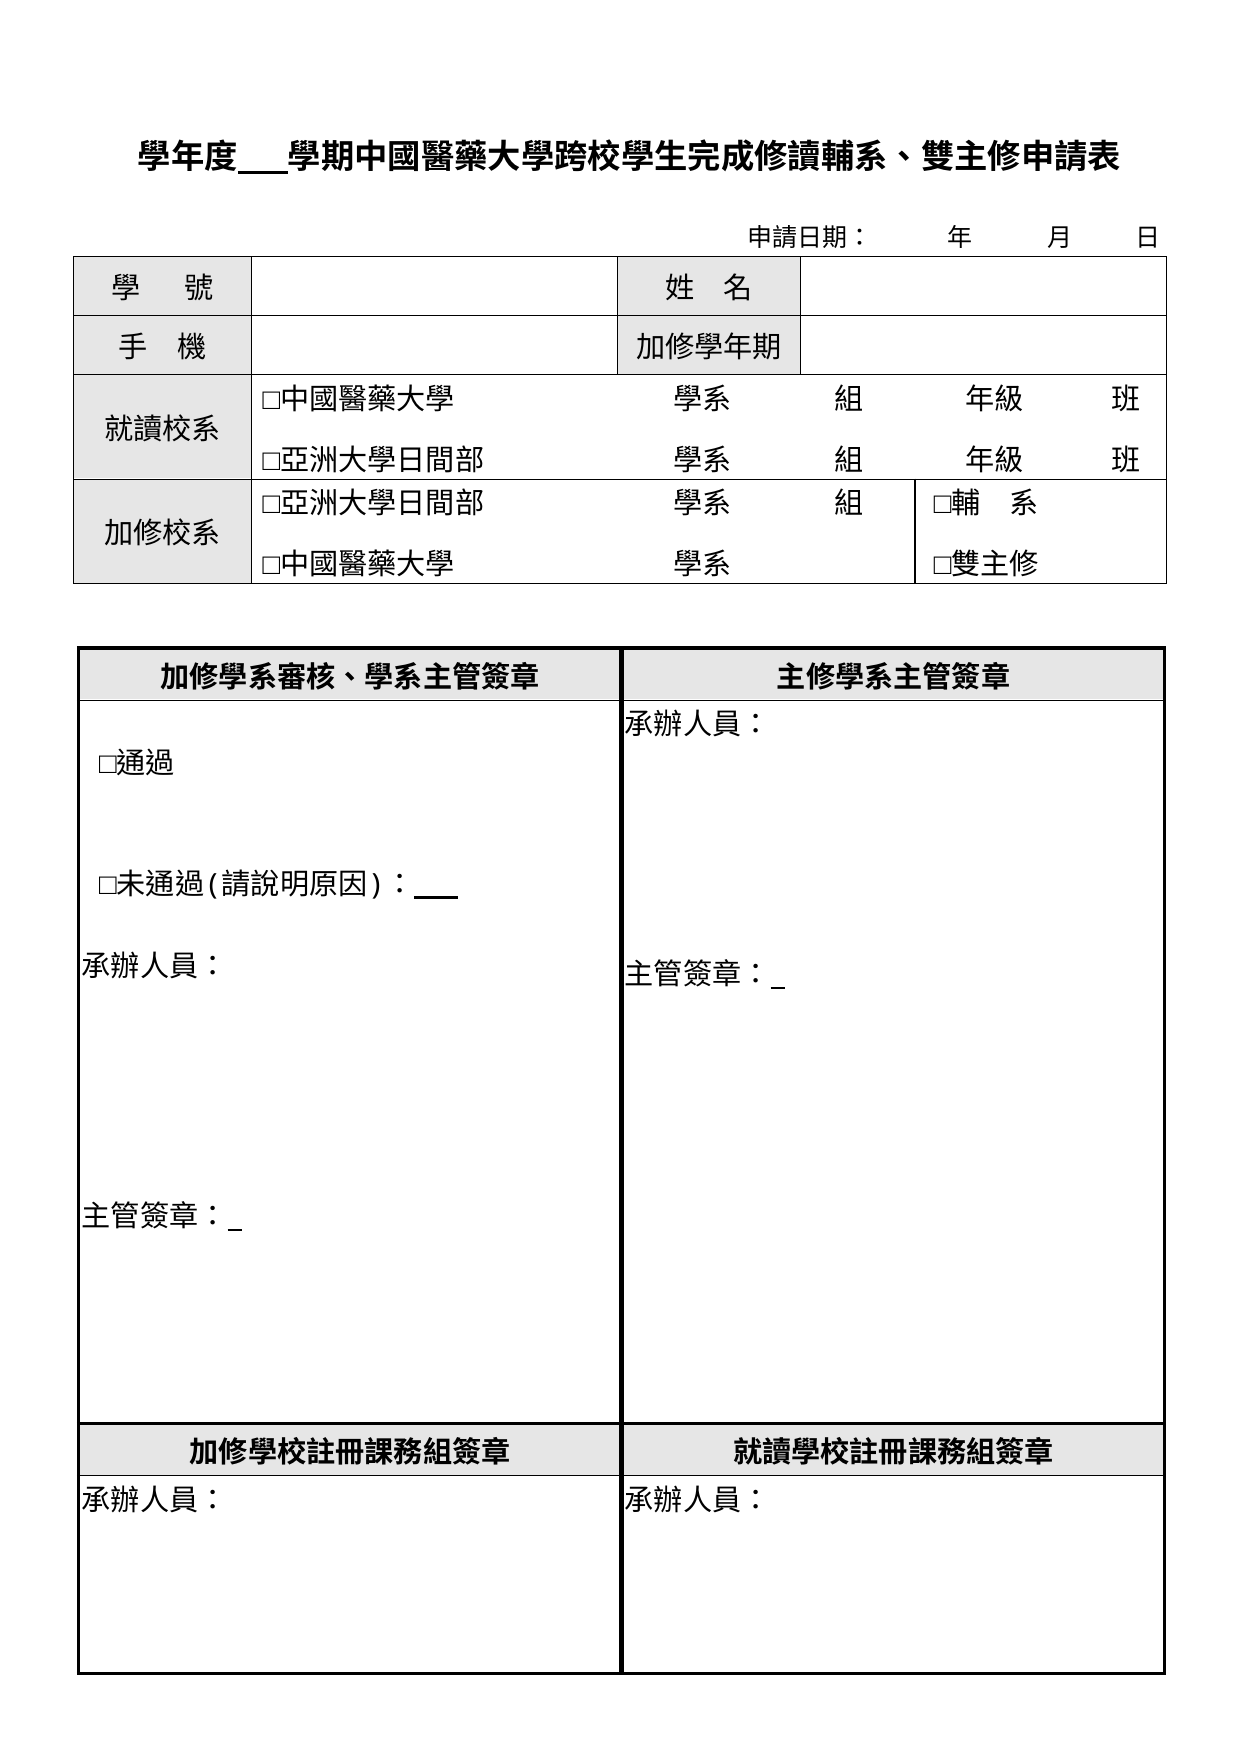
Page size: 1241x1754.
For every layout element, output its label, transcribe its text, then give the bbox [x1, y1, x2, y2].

table_cell 就讀學校註冊課務組簽章 [624, 1425, 1163, 1475]
table_cell 手 機 [74, 316, 251, 374]
table_cell □輔 系 □雙主修 [916, 480, 1166, 583]
table_header 加修學系審核、學系主管簽章 [80, 650, 619, 699]
table_cell 加修學年期 [618, 316, 800, 374]
table_cell 加修學校註冊課務組簽章 [80, 1425, 619, 1475]
text 學年度 學期中國醫藥大學跨校學生完成修讀輔系、雙主修申請表 [74, 112, 1185, 175]
table_header 姓 名 [618, 257, 800, 315]
table_cell [252, 316, 617, 374]
table_cell 承辦人員： 主管簽章： [624, 701, 1163, 1422]
table_header 主修學系主管簽章 [624, 650, 1163, 699]
text 申請日期： 年 月 日 [89, 193, 1160, 256]
table_cell [801, 316, 1166, 374]
table_cell 承辦人員： [624, 1476, 1163, 1672]
table_cell □中國醫藥大學 學系 組 年級 班 □亞洲大學日間部 學系 組 年級 班 [252, 375, 1166, 478]
table_cell 加修校系 [74, 480, 251, 583]
table_header [801, 257, 1166, 315]
table_header [252, 257, 617, 315]
table_header 學 號 [74, 257, 251, 315]
table_cell 承辦人員： [80, 1476, 619, 1672]
table_cell 就讀校系 [74, 375, 251, 478]
table_cell □亞洲大學日間部 學系 組 □中國醫藥大學 學系 [252, 480, 914, 583]
table_cell □通過 □未通過(請說明原因)： 承辦人員： 主管簽章： [80, 701, 619, 1422]
